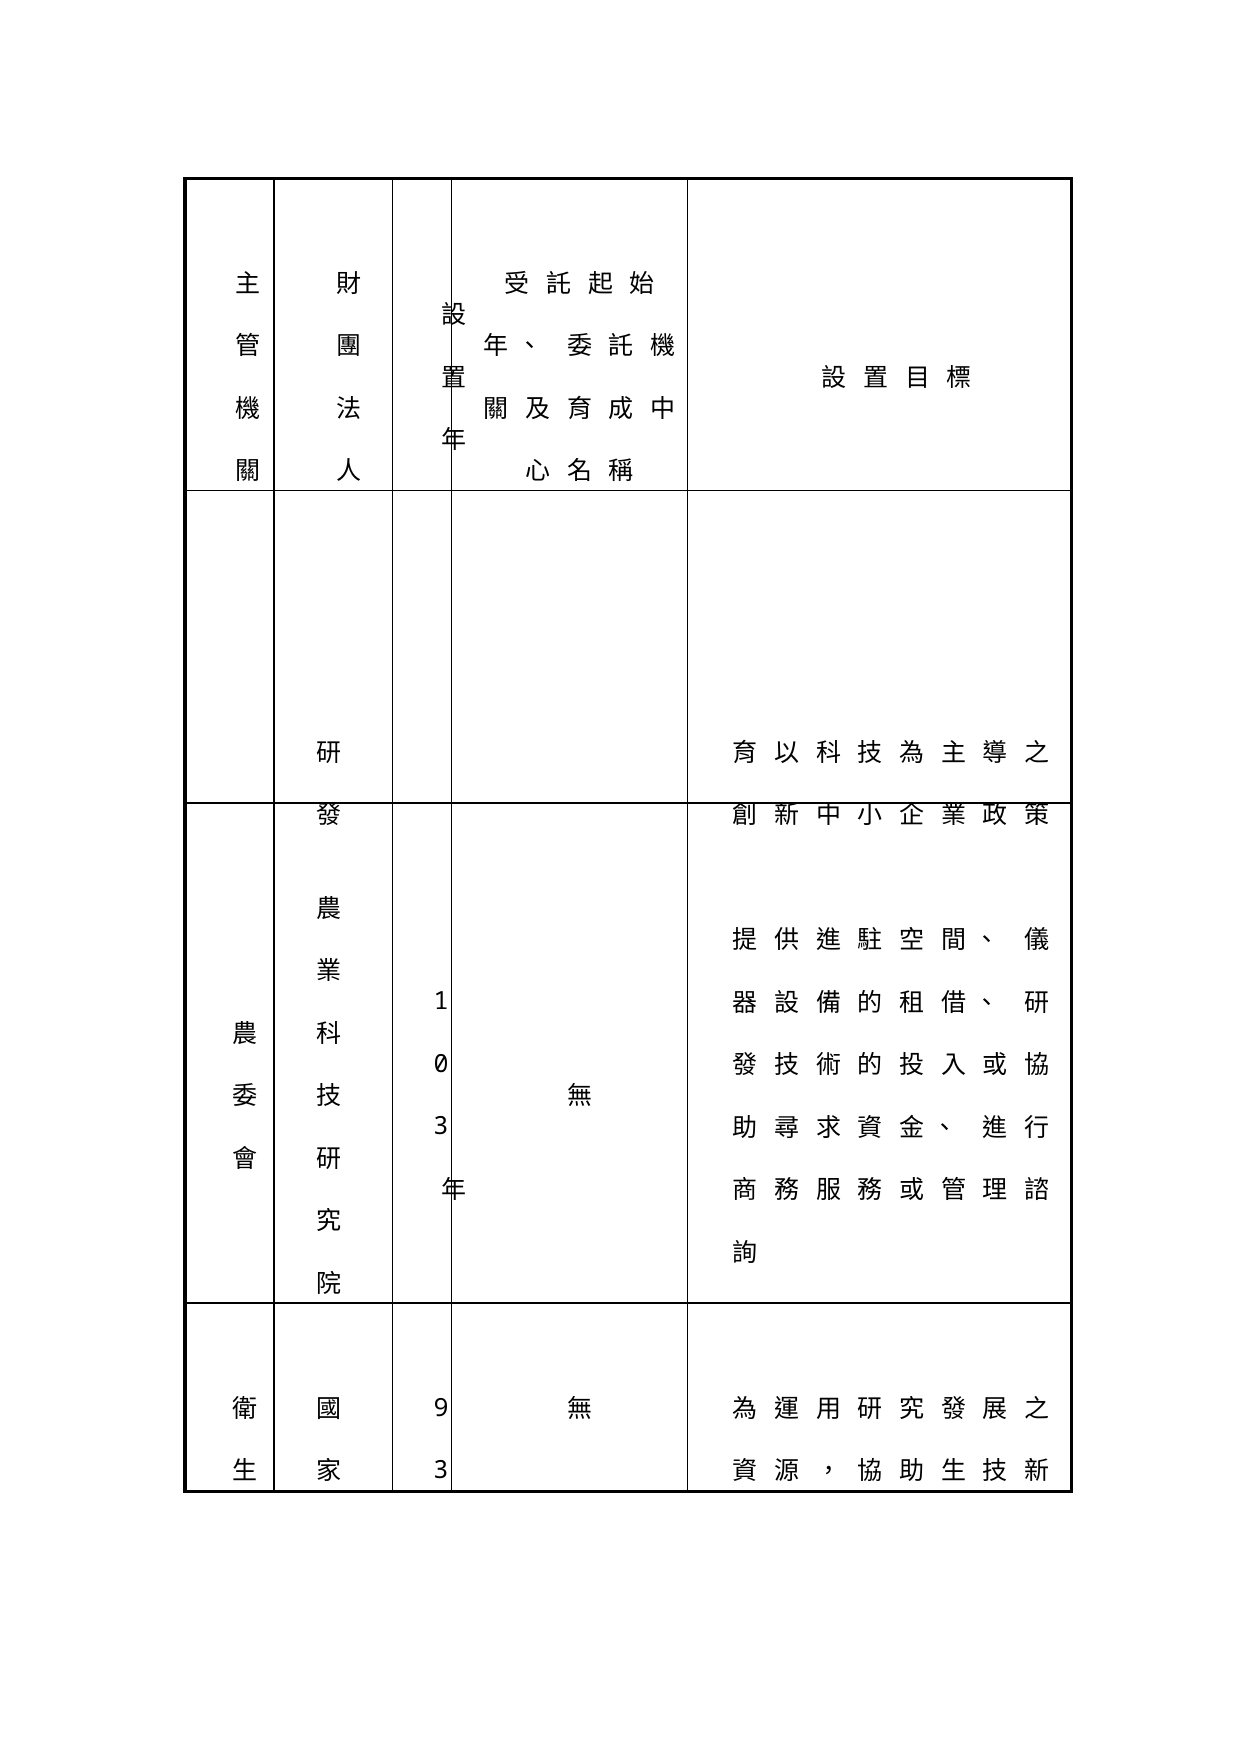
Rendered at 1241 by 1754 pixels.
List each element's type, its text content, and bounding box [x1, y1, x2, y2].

table_header 財團法人 [275, 180, 392, 490]
table_cell 整合運用鞋技中心於材料、機電、設計及檢測之資源及組織體系，以及與國內、外業界和鞋業與運動休閒產業研究機構或學校關係密切等，將資源做最好的發揮，培育以科技為主導之創新中小企業政策 [688, 491, 1070, 802]
table_cell 國家衛生研究院 [275, 1304, 392, 1490]
table_cell 無 [452, 491, 687, 802]
table_cell 93 年 [393, 1304, 451, 1490]
table_header 設置目標 [688, 180, 1070, 490]
table_cell 103年 [393, 804, 451, 1302]
table_cell [187, 491, 273, 802]
table_cell 農委會 [187, 804, 273, 1302]
table_header 主管 機關 [187, 180, 273, 490]
table_cell 無 [452, 804, 687, 1302]
table_header 設置年 [393, 180, 451, 490]
table_cell 鞋類暨運動休閒科技研發中心 [275, 491, 392, 802]
table_cell 無 [452, 1304, 687, 1490]
table_header 受託起始年、委託機關及育成中心名稱 [452, 180, 687, 490]
table_cell 提供進駐空間、儀器設備的租借、研發技術的投入或協助尋求資金、進行商務服務或管理諮詢 [688, 804, 1070, 1302]
table_cell 為運用研究發展之資源，協助生技新創事業及生技創業人員孕育技術及發展營運，促進產業升級 [688, 1304, 1070, 1490]
table_cell 87 年 [393, 491, 451, 802]
table_cell 衛生福利部 [187, 1304, 273, 1490]
table_cell 農業科技研究院 [275, 804, 392, 1302]
